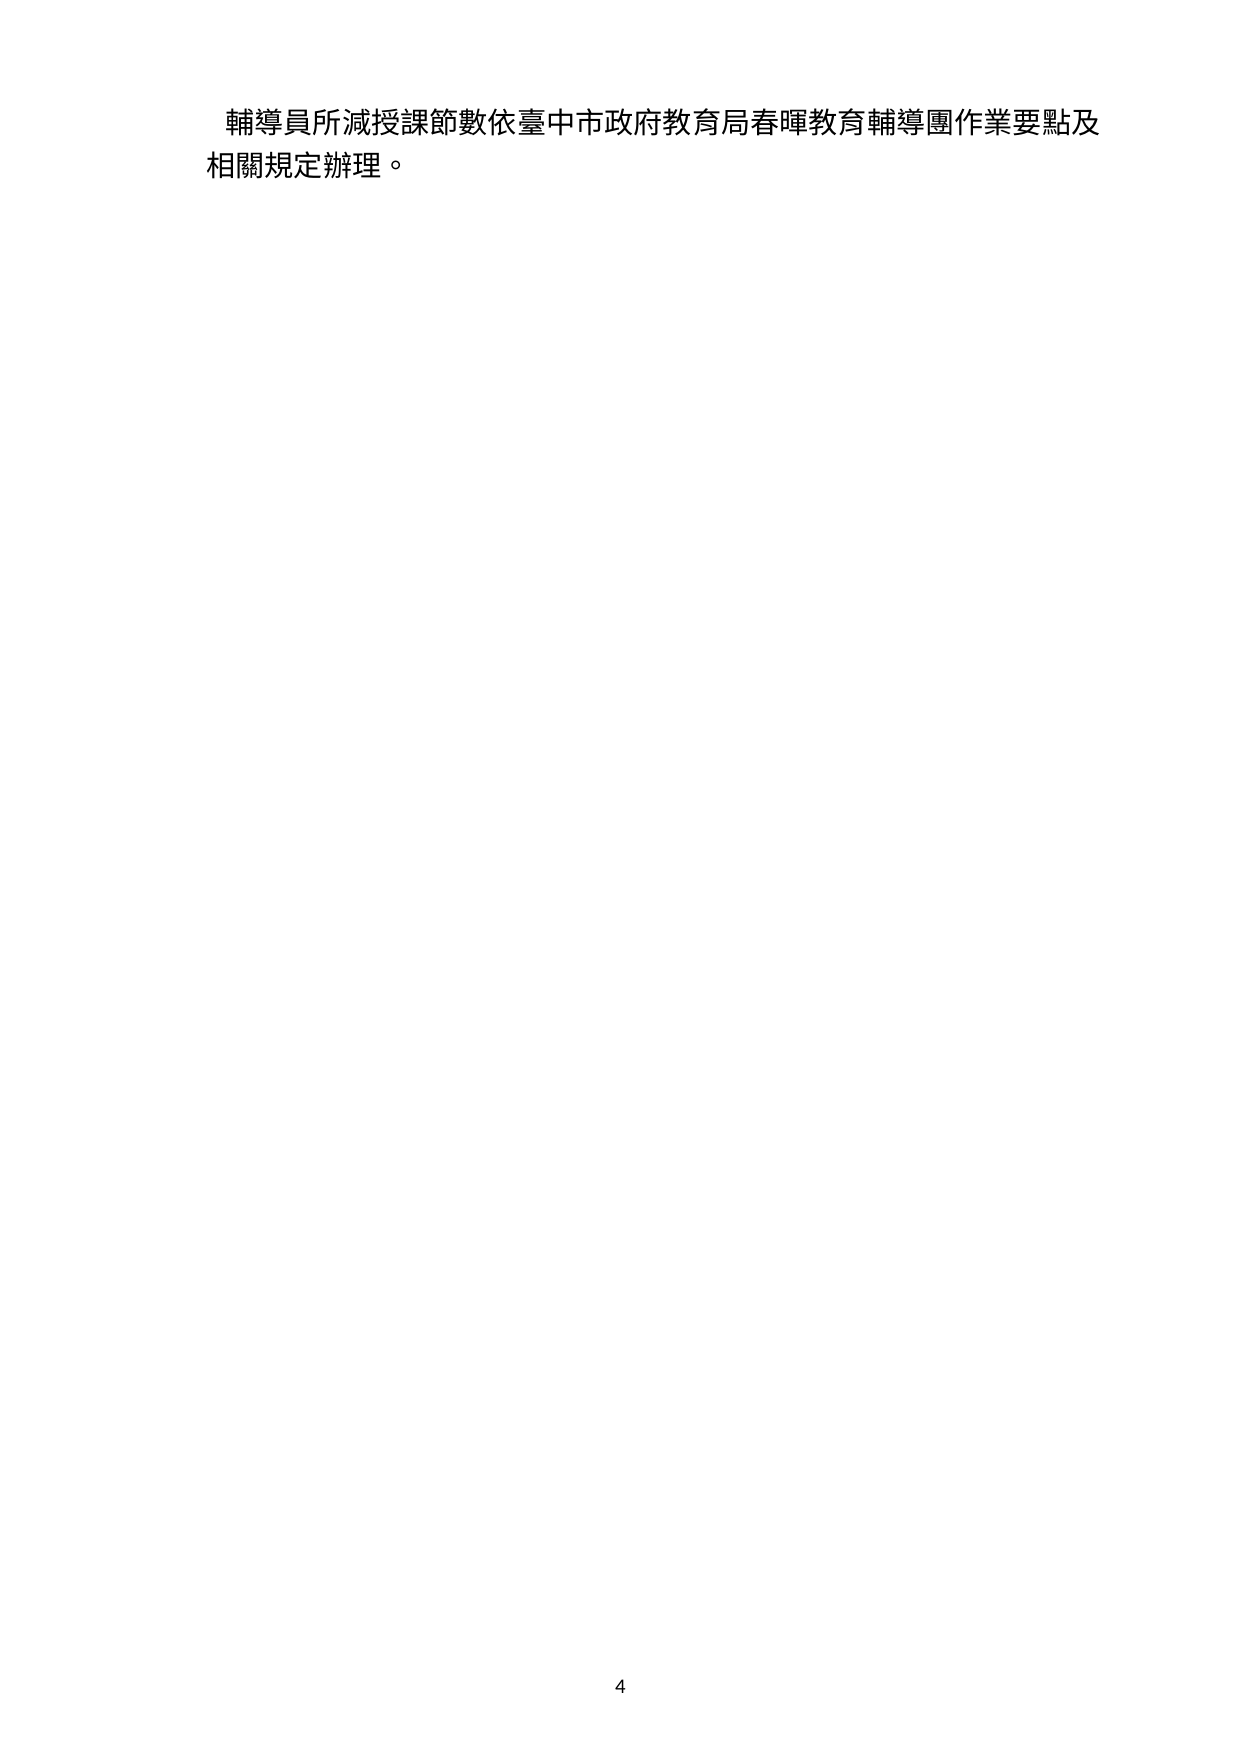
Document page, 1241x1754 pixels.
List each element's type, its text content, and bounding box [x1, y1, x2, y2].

text 輔導員所減授課節數依臺中市政府教育局春暉教育輔導團作業要點及相關規定辦理。 [120, 100, 1120, 184]
